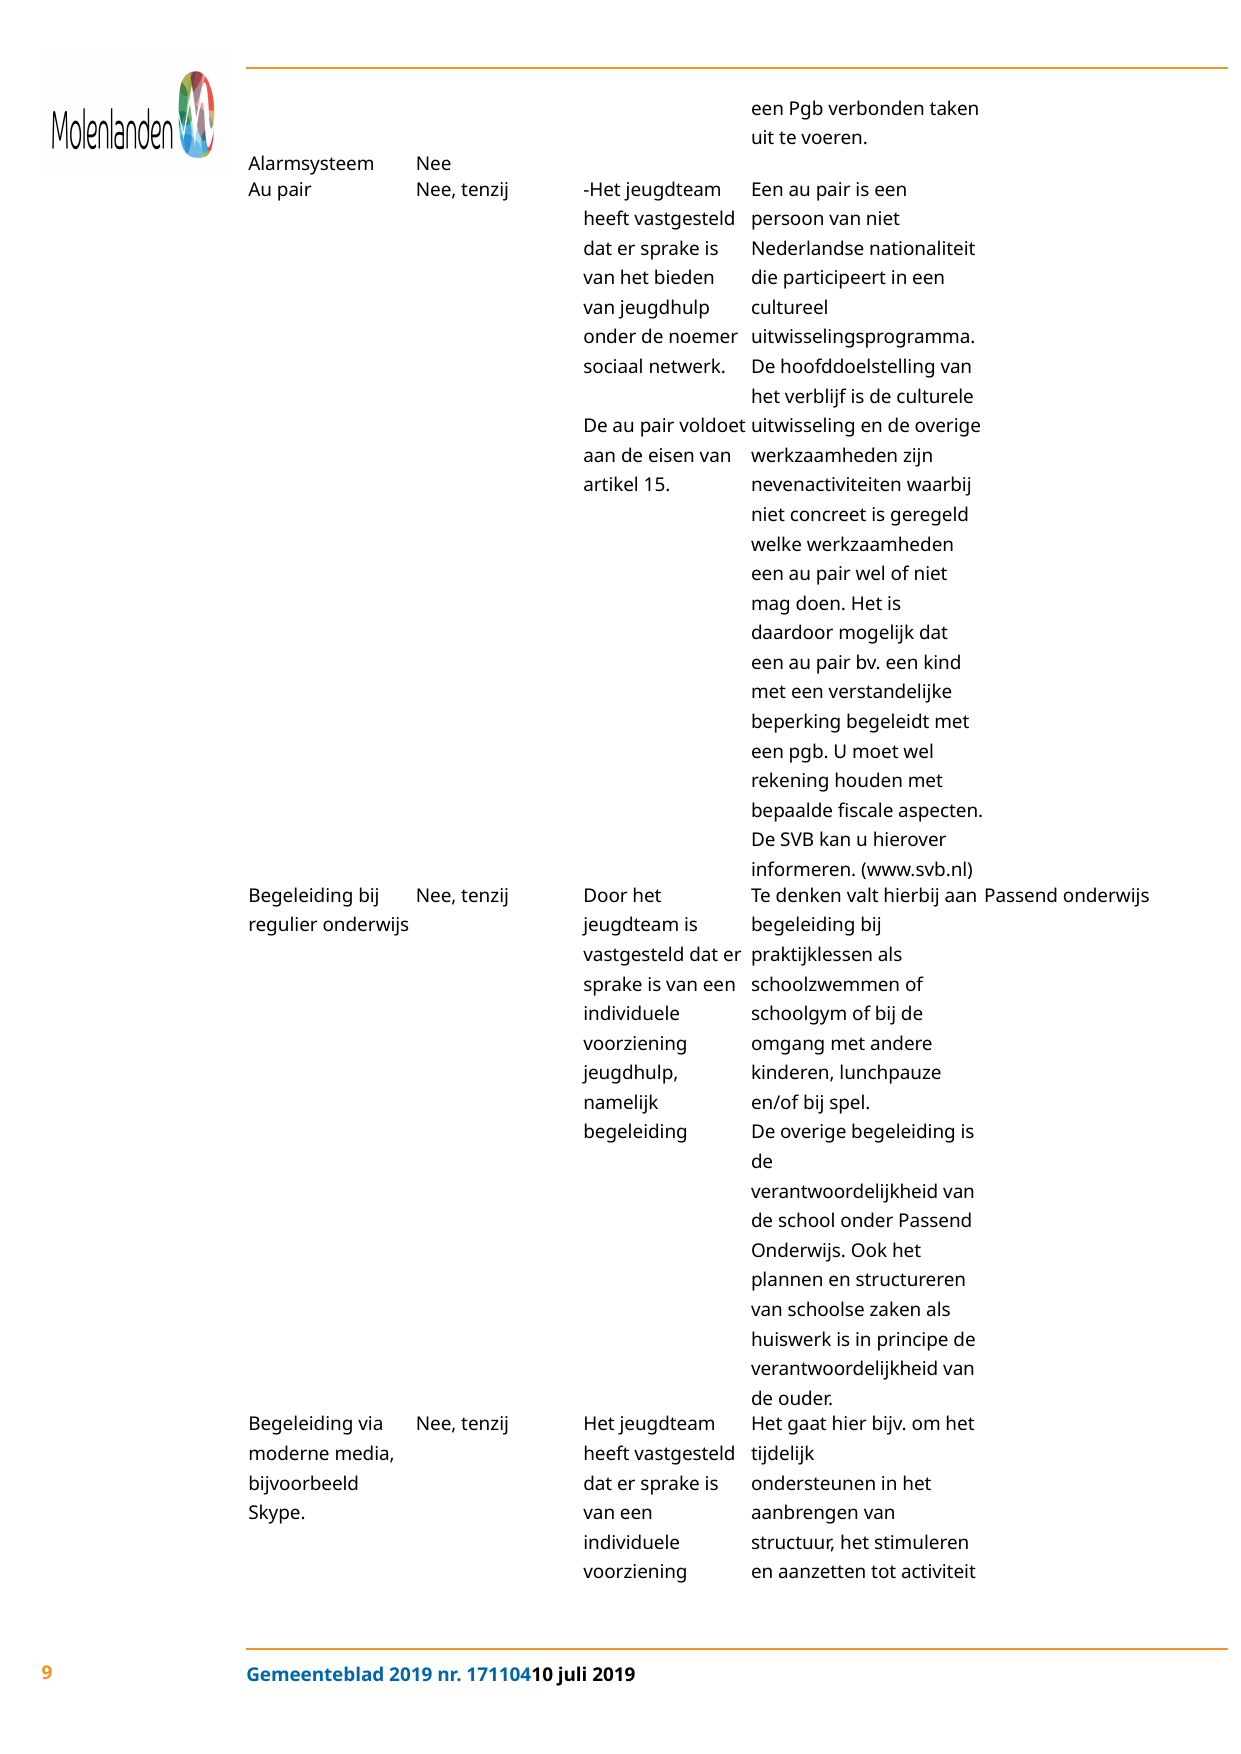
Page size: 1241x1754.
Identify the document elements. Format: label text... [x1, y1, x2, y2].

table_cell [751, 150, 984, 176]
table_cell Au pair [248, 176, 416, 882]
table_cell Nee [416, 150, 583, 176]
table_cell Te denken valt hierbij aan begeleiding bij praktijklessen als schoolzwemmen of schoolgym of bij de omgang met andere kinderen, lunchpauze en/of bij spel. De overige begeleiding is de verantwoordelijkheid van de school onder Passend Onderwijs. Ook het plannen en structureren van schoolse zaken als huiswerk is in principe de verantwoordelijkheid van de ouder. [751, 882, 984, 1411]
table_cell Nee, tenzij [416, 176, 583, 882]
table_cell [583, 95, 751, 150]
table_cell [248, 95, 416, 150]
table_cell Begeleiding bij regulier onderwijs [248, 882, 416, 1411]
table_cell [984, 176, 1152, 882]
table_cell Een au pair is een persoon van niet Nederlandse nationaliteit die participeert in een cultureel uitwisselingsprogramma. De hoofddoelstelling van het verblijf is de culturele uitwisseling en de overige werkzaamheden zijn nevenactiviteiten waarbij niet concreet is geregeld welke werkzaamheden een au pair wel of niet mag doen. Het is daardoor mogelijk dat een au pair bv. een kind met een verstandelijke beperking begeleidt met een pgb. U moet wel rekening houden met bepaalde fiscale aspecten. De SVB kan u hierover informeren. (www.svb.nl) [751, 176, 984, 882]
table_cell [416, 95, 583, 150]
table_cell Het jeugdteam heeft vastgesteld dat er sprake is van een individuele voorziening [583, 1411, 751, 1584]
table_cell Nee, tenzij [416, 882, 583, 1411]
picture [41, 47, 231, 172]
table_cell Passend onderwijs [984, 882, 1152, 1411]
table_cell [984, 1411, 1152, 1584]
table_cell Begeleiding via moderne media, bijvoorbeeld Skype. [248, 1411, 416, 1584]
table_cell -Het jeugdteam heeft vastgesteld dat er sprake is van het bieden van jeugdhulp onder de noemer sociaal netwerk. De au pair voldoet aan de eisen van artikel 15. [583, 176, 751, 882]
table_cell Het gaat hier bijv. om het tijdelijk ondersteunen in het aanbrengen van structuur, het stimuleren en aanzetten tot activiteit [751, 1411, 984, 1584]
table_cell Door het jeugdteam is vastgesteld dat er sprake is van een individuele voorziening jeugdhulp, namelijk begeleiding [583, 882, 751, 1411]
table_cell Alarmsysteem [248, 150, 416, 176]
table_cell [984, 150, 1152, 176]
table_cell [583, 150, 751, 176]
table_cell Nee, tenzij [416, 1411, 583, 1584]
table_cell een Pgb verbonden taken uit te voeren. [751, 95, 984, 150]
table_cell [984, 95, 1152, 150]
